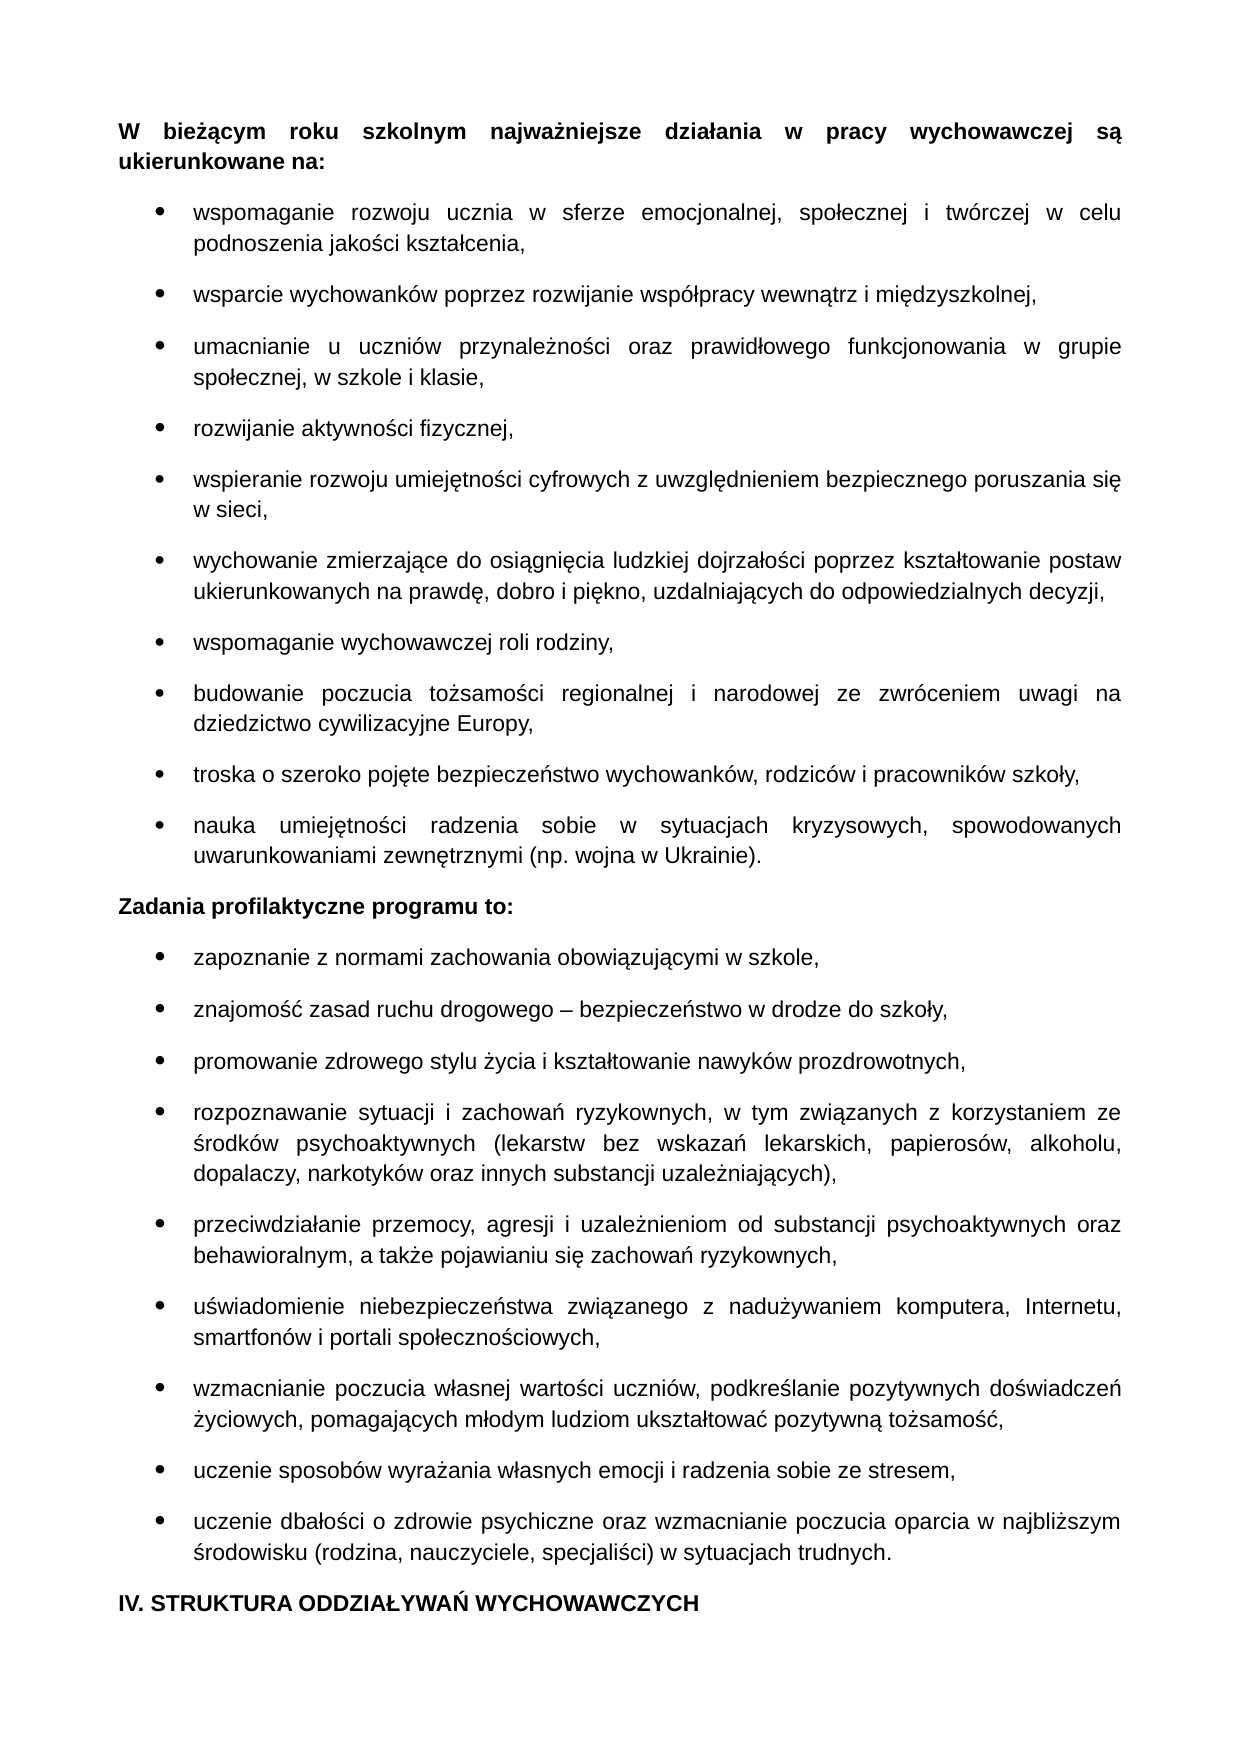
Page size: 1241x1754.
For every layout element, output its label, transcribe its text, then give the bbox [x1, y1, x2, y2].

list uczenie sposobów wyrażania własnych emocji i radzenia sobie ze stresem, [156, 1457, 1122, 1483]
list przeciwdziałanie przemocy, agresji i uzależnieniom od substancji psychoaktywnych oraz behawioralnym, a także pojawianiu się zachowań ryzykownych, [156, 1211, 1122, 1268]
list nauka umiejętności radzenia sobie w sytuacjach kryzysowych, spowodowanych uwarunkowaniami zewnętrznymi (np. wojna w Ukrainie). [156, 812, 1122, 869]
list wspomaganie wychowawczej roli rodziny, [156, 629, 1122, 655]
list W bieżącym roku szkolnym najważniejsze działania w pracy wychowawczej są ukierunkowane na: [118, 118, 1122, 175]
list uświadomienie niebezpieczeństwa związanego z nadużywaniem komputera, Internetu, smartfonów i portali społecznościowych, [156, 1293, 1122, 1350]
text Zadania profilaktyczne programu to: [118, 893, 1122, 920]
list promowanie zdrowego stylu życia i kształtowanie nawyków prozdrowotnych, [156, 1048, 1122, 1074]
list wzmacnianie poczucia własnej wartości uczniów, podkreślanie pozytywnych doświadczeń życiowych, pomagających młodym ludziom ukształtować pozytywną tożsamość, [156, 1375, 1122, 1432]
list wspomaganie rozwoju ucznia w sferze emocjonalnej, społecznej i twórczej w celu podnoszenia jakości kształcenia, [156, 199, 1122, 256]
list zapoznanie z normami zachowania obowiązującymi w szkole, [156, 944, 1122, 971]
list wsparcie wychowanków poprzez rozwijanie współpracy wewnątrz i międzyszkolnej, [156, 281, 1122, 308]
list wychowanie zmierzające do osiągnięcia ludzkiej dojrzałości poprzez kształtowanie postaw ukierunkowanych na prawdę, dobro i piękno, uzdalniających do odpowiedzialnych decyzji, [156, 547, 1122, 604]
list rozpoznawanie sytuacji i zachowań ryzykownych, w tym związanych z korzystaniem ze środków psychoaktywnych (lekarstw bez wskazań lekarskich, papierosów, alkoholu, dopalaczy, narkotyków oraz innych substancji uzależniających), [156, 1099, 1122, 1187]
text IV. STRUKTURA ODDZIAŁYWAŃ WYCHOWAWCZYCH [118, 1590, 1122, 1616]
list rozwijanie aktywności fizycznej, [156, 414, 1122, 441]
list troska o szeroko pojęte bezpieczeństwo wychowanków, rodziców i pracowników szkoły, [156, 761, 1122, 787]
list umacnianie u uczniów przynależności oraz prawidłowego funkcjonowania w grupie społecznej, w szkole i klasie, [156, 333, 1122, 390]
list wspieranie rozwoju umiejętności cyfrowych z uwzględnieniem bezpiecznego poruszania się w sieci, [156, 466, 1122, 523]
list budowanie poczucia tożsamości regionalnej i narodowej ze zwróceniem uwagi na dziedzictwo cywilizacyjne Europy, [156, 680, 1122, 736]
list znajomość zasad ruchu drogowego – bezpieczeństwo w drodze do szkoły, [156, 996, 1122, 1023]
list uczenie dbałości o zdrowie psychiczne oraz wzmacnianie poczucia oparcia w najbliższym środowisku (rodzina, nauczyciele, specjaliści) w sytuacjach trudnych. [156, 1508, 1122, 1565]
